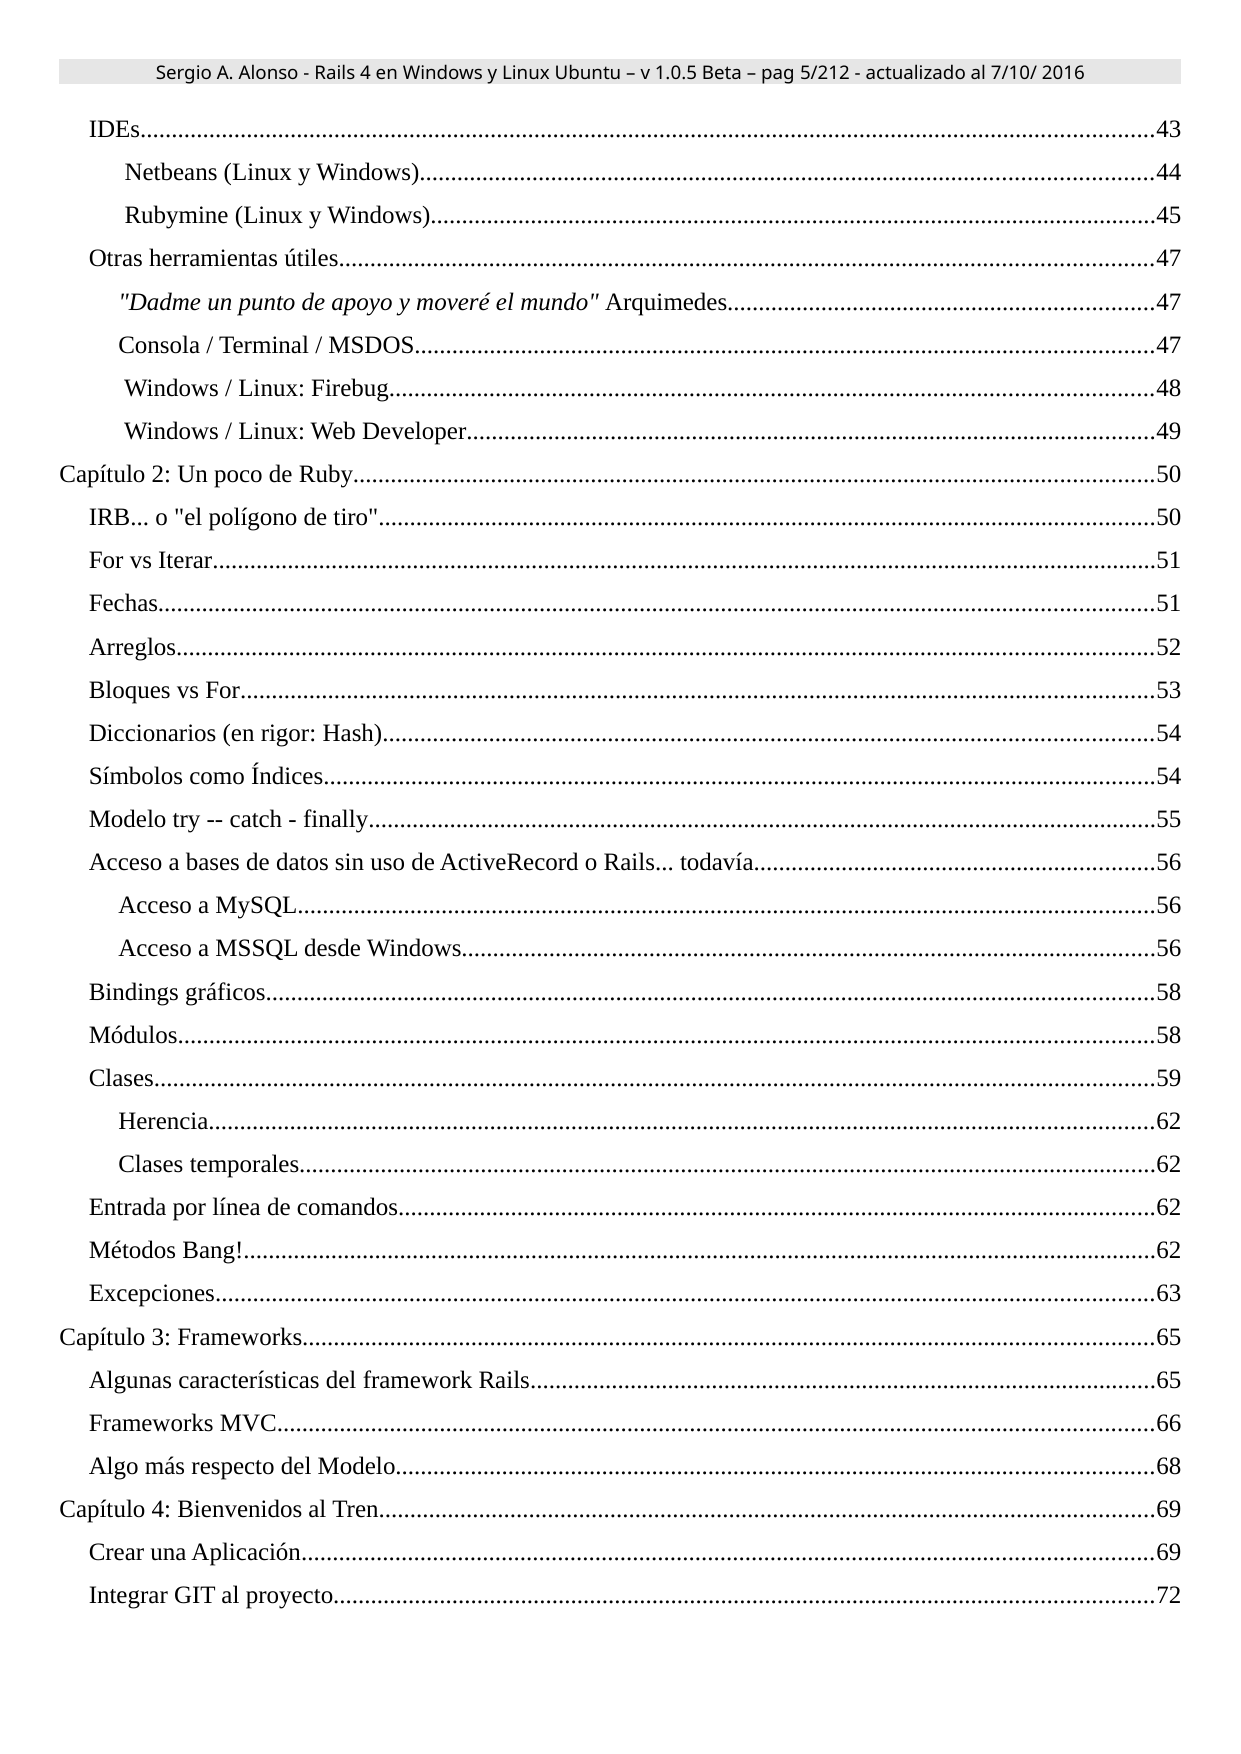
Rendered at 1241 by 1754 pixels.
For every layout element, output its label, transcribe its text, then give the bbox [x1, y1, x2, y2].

text For vs Iterar 51 [88, 545, 1181, 574]
text Clases temporales 62 [118, 1149, 1181, 1178]
text Capítulo 2: Un poco de Ruby 50 [59, 459, 1181, 488]
text Herencia 62 [118, 1106, 1181, 1135]
text Entrada por línea de comandos 62 [88, 1192, 1181, 1221]
text Métodos Bang! 62 [88, 1235, 1181, 1264]
text Consola / Terminal / MSDOS 47 [118, 330, 1181, 358]
text Acceso a bases de datos sin uso de ActiveRecord o Rails... todavía 56 [88, 847, 1181, 876]
text "Dadme un punto de apoyo y moveré el mundo" Arquimedes 47 [118, 287, 1181, 315]
text Integrar GIT al proyecto 72 [88, 1580, 1181, 1609]
text Fechas 51 [88, 588, 1181, 617]
text Acceso a MySQL 56 [118, 890, 1181, 919]
text Acceso a MSSQL desde Windows 56 [118, 933, 1181, 962]
text Frameworks MVC 66 [88, 1408, 1181, 1437]
text Modelo try -- catch - finally 55 [88, 804, 1181, 833]
text Otras herramientas útiles 47 [88, 243, 1181, 272]
text Capítulo 3: Frameworks 65 [59, 1322, 1181, 1350]
text Bloques vs For 53 [88, 675, 1181, 703]
text IDEs 43 [88, 114, 1181, 143]
text Símbolos como Índices 54 [88, 761, 1181, 790]
text Módulos 58 [88, 1020, 1181, 1048]
text Algunas características del framework Rails 65 [88, 1365, 1181, 1393]
text Bindings gráficos 58 [88, 977, 1181, 1005]
text IRB... o "el polígono de tiro" 50 [88, 502, 1181, 531]
text Algo más respecto del Modelo 68 [88, 1451, 1181, 1480]
text Capítulo 4: Bienvenidos al Tren 69 [59, 1494, 1181, 1523]
text Arreglos 52 [88, 632, 1181, 660]
text Excepciones 63 [88, 1278, 1181, 1307]
text Netbeans (Linux y Windows) 44 [118, 157, 1181, 186]
text Clases 59 [88, 1063, 1181, 1092]
text Diccionarios (en rigor: Hash) 54 [88, 718, 1181, 747]
text Windows / Linux: Firebug 48 [118, 373, 1181, 402]
text Windows / Linux: Web Developer 49 [118, 416, 1181, 445]
text Rubymine (Linux y Windows) 45 [118, 200, 1181, 229]
text Crear una Aplicación 69 [88, 1537, 1181, 1566]
